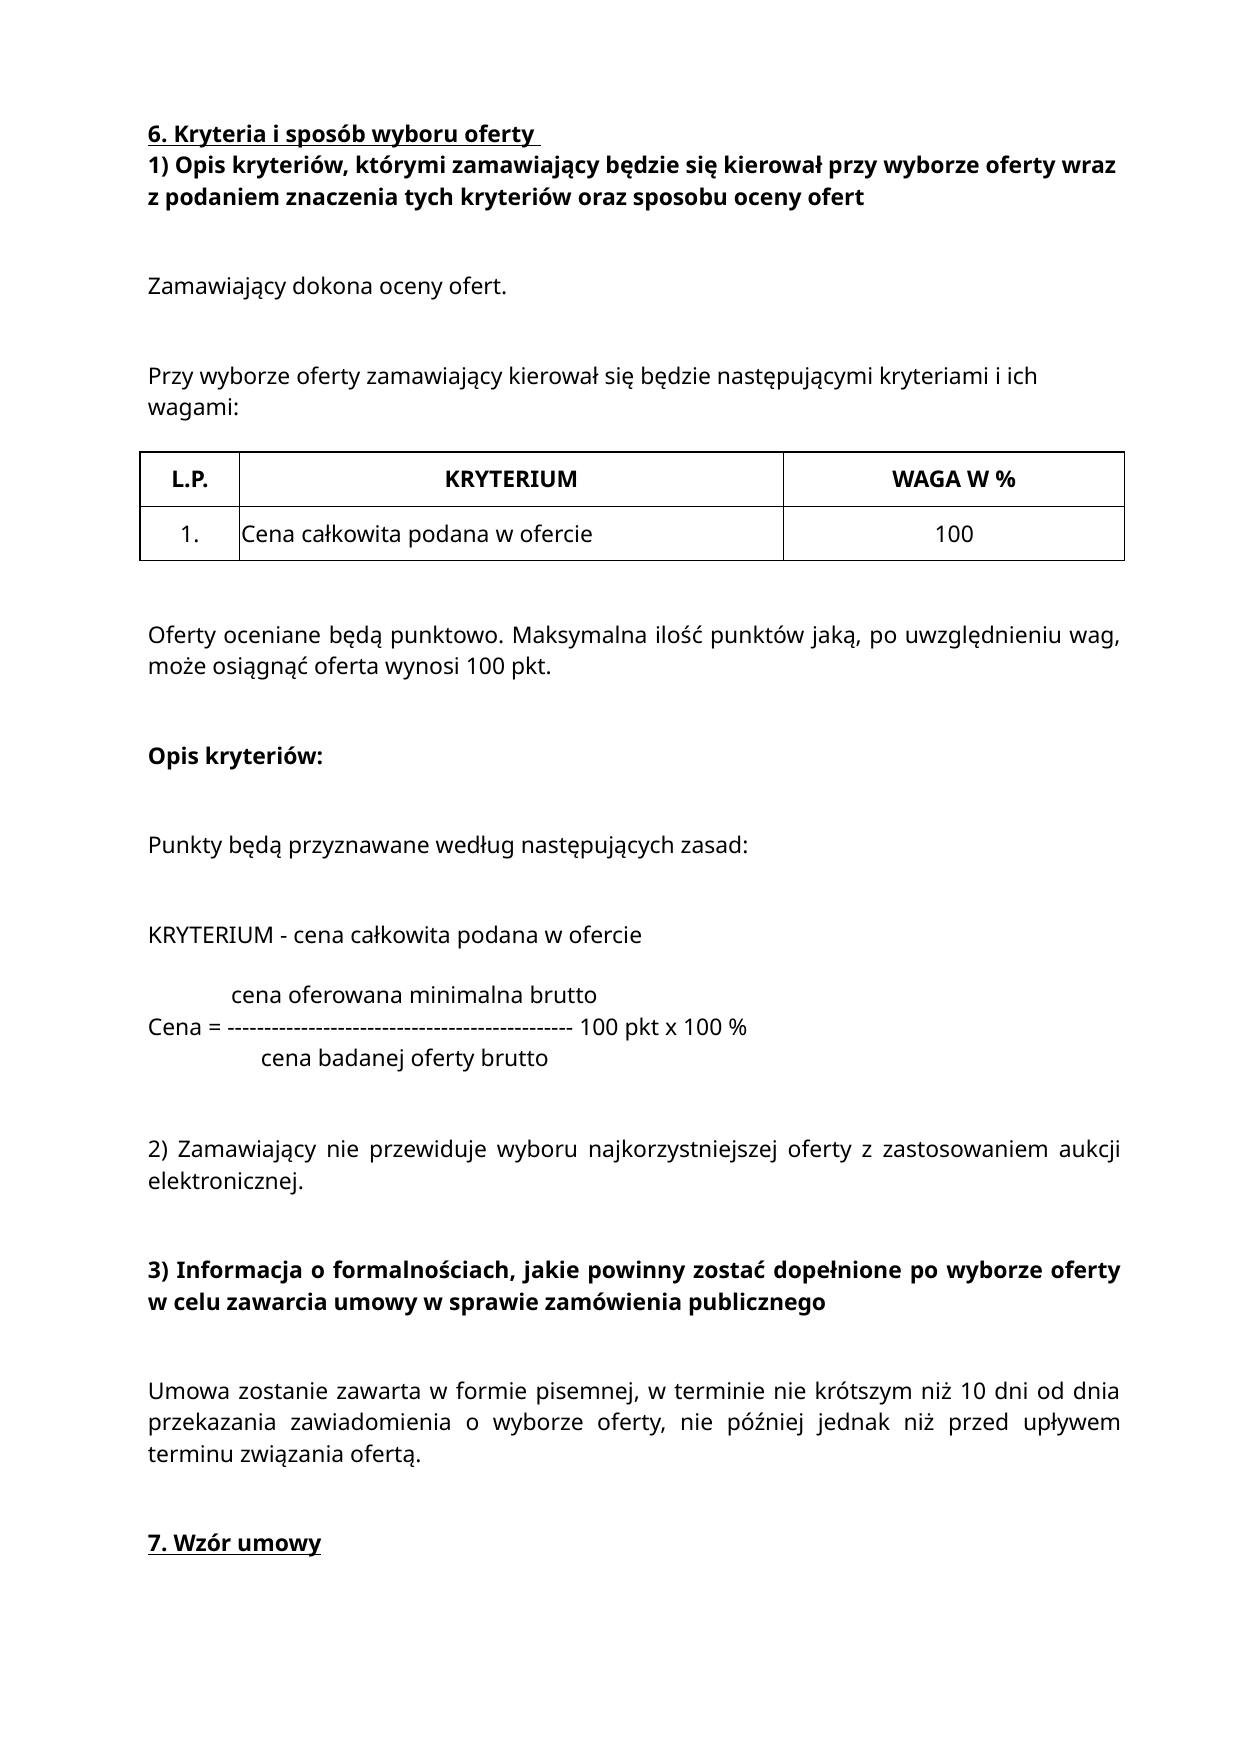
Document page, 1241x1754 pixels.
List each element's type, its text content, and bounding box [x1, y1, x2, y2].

table_cell 100 [784, 507, 1124, 560]
text cena badanej oferty brutto [148, 1042, 1122, 1073]
text 2) Zamawiający nie przewiduje wyboru najkorzystniejszej oferty z zastosowaniem aukcji elektronicznej. [148, 1133, 1122, 1196]
text KRYTERIUM - cena całkowita podana w ofercie [148, 919, 1122, 950]
text Umowa zostanie zawarta w formie pisemnej, w terminie nie krótszym niż 10 dni od dnia przekazania zawiadomienia o wyborze oferty, nie później jednak niż przed upływem terminu związania ofertą. [148, 1375, 1122, 1469]
text Cena = ----------------------------------------------- 100 pkt x 100 % [148, 1010, 1122, 1042]
text 6. Kryteria i sposób wyboru oferty 1) Opis kryteriów, którymi zamawiający będzie się kierował przy wyborze oferty wraz z podaniem znaczenia tych kryteriów oraz sposobu oceny ofert [148, 118, 1122, 212]
text cena oferowana minimalna brutto [148, 979, 1122, 1010]
table_header WAGA W % [784, 453, 1124, 506]
text 7. Wzór umowy [148, 1527, 1122, 1558]
text 3) Informacja o formalnościach, jakie powinny zostać dopełnione po wyborze oferty w celu zawarcia umowy w sprawie zamówienia publicznego [148, 1254, 1122, 1317]
text Punkty będą przyznawane według następujących zasad: [148, 829, 1122, 860]
text Zamawiający dokona oceny ofert. [148, 270, 1122, 301]
table_cell Cena całkowita podana w ofercie [240, 507, 783, 560]
text Oferty oceniane będą punktowo. Maksymalna ilość punktów jaką, po uwzględnieniu wag, może osiągnąć oferta wynosi 100 pkt. [148, 619, 1122, 681]
text Przy wyborze oferty zamawiający kierował się będzie następującymi kryteriami i ich wagami: [148, 360, 1122, 422]
table_cell 1. [141, 507, 239, 560]
table_header L.P. [141, 453, 239, 506]
table_header KRYTERIUM [240, 453, 783, 506]
text Opis kryteriów: [148, 739, 1122, 771]
